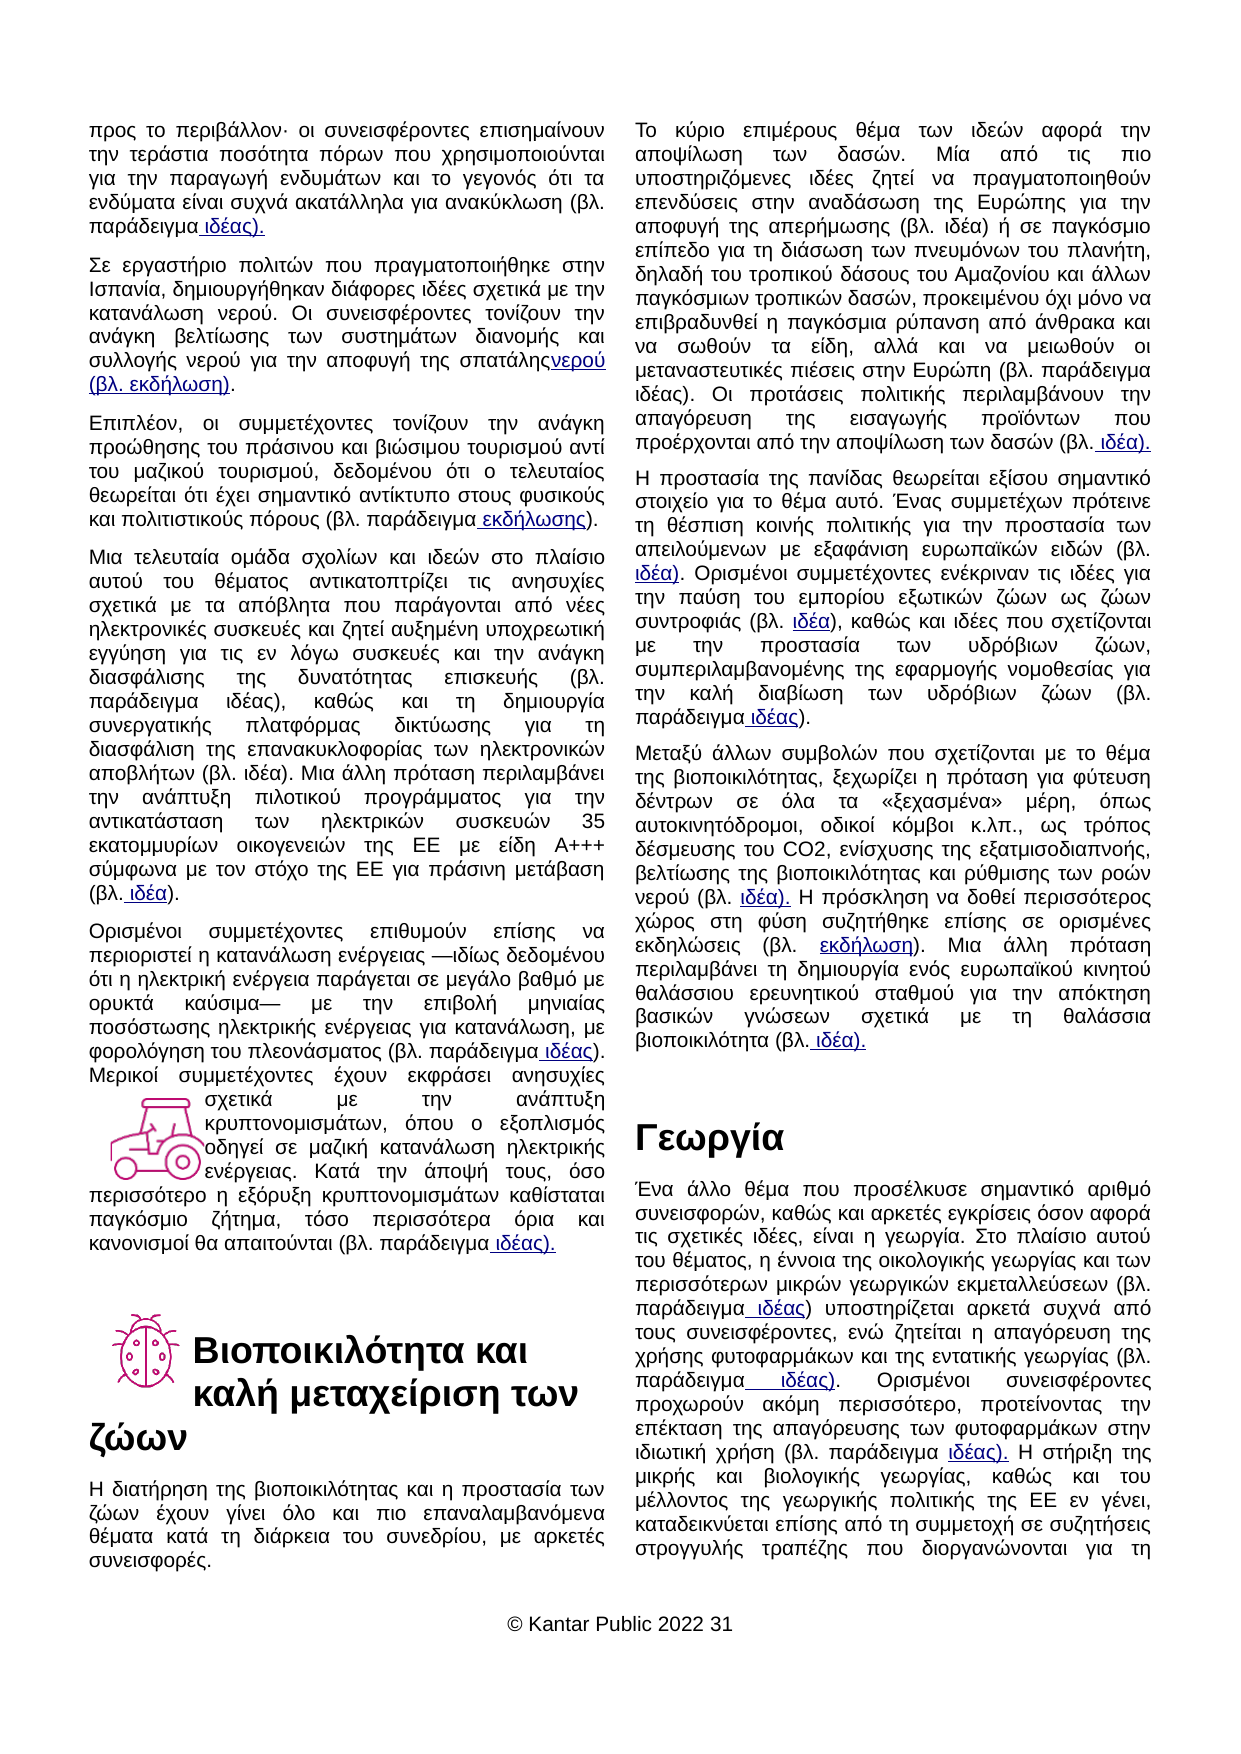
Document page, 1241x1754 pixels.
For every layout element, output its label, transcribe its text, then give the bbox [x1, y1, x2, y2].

text Μια τελευταία ομάδα σχολίων και ιδεών στο πλαίσιο αυτού του θέματος αντικατοπτρίζει τις ανησυχίες σχετικά με τα απόβλητα που παράγονται από νέες ηλεκτρονικές συσκευές και ζητεί αυξημένη υποχρεωτική εγγύηση για τις εν λόγω συσκευές και την ανάγκη διασφάλισης της δυνατότητας επισκευής (βλ. παράδειγμα ιδέας), καθώς και τη δημιουργία συνεργατικής πλατφόρμας δικτύωσης για τη διασφάλιση της επανακυκλοφορίας των ηλεκτρονικών αποβλήτων (βλ. ιδέα). Μια άλλη πρόταση περιλαμβάνει την ανάπτυξη πιλοτικού προγράμματος για την αντικατάσταση των ηλεκτρικών συσκευών 35 εκατομμυρίων οικογενειών της ΕΕ με είδη A+++ σύμφωνα με τον στόχο της ΕΕ για πράσινη μετάβαση (βλ. ιδέα). [88, 545, 605, 904]
text Ένα άλλο θέμα που προσέλκυσε σημαντικό αριθμό συνεισφορών, καθώς και αρκετές εγκρίσεις όσον αφορά τις σχετικές ιδέες, είναι η γεωργία. Στο πλαίσιο αυτού του θέματος, η έννοια της οικολογικής γεωργίας και των περισσότερων μικρών γεωργικών εκμεταλλεύσεων (βλ. παράδειγμα ιδέας) υποστηρίζεται αρκετά συχνά από τους συνεισφέροντες, ενώ ζητείται η απαγόρευση της χρήσης φυτοφαρμάκων και της εντατικής γεωργίας (βλ. παράδειγμα ιδέας). Ορισμένοι συνεισφέροντες προχωρούν ακόμη περισσότερο, προτείνοντας την επέκταση της απαγόρευσης των φυτοφαρμάκων στην ιδιωτική χρήση (βλ. παράδειγμα ιδέας). Η στήριξη της μικρής και βιολογικής γεωργίας, καθώς και του μέλλοντος της γεωργικής πολιτικής της ΕΕ εν γένει, καταδεικνύεται επίσης από τη συμμετοχή σε συζητήσεις στρογγυλής τραπέζης που διοργανώνονται για τη [635, 1176, 1152, 1560]
text Το κύριο επιμέρους θέμα των ιδεών αφορά την αποψίλωση των δασών. Μία από τις πιο υποστηριζόμενες ιδέες ζητεί να πραγματοποιηθούν επενδύσεις στην αναδάσωση της Ευρώπης για την αποφυγή της απερήμωσης (βλ. ιδέα) ή σε παγκόσμιο επίπεδο για τη διάσωση των πνευμόνων του πλανήτη, δηλαδή του τροπικού δάσους του Αμαζονίου και άλλων παγκόσμιων τροπικών δασών, προκειμένου όχι μόνο να επιβραδυνθεί η παγκόσμια ρύπανση από άνθρακα και να σωθούν τα είδη, αλλά και να μειωθούν οι μεταναστευτικές πιέσεις στην Ευρώπη (βλ. παράδειγμα ιδέας). Οι προτάσεις πολιτικής περιλαμβάνουν την απαγόρευση της εισαγωγής προϊόντων που προέρχονται από την αποψίλωση των δασών (βλ. ιδέα). [635, 118, 1152, 453]
text Ορισμένοι συμμετέχοντες επιθυμούν επίσης να περιοριστεί η κατανάλωση ενέργειας —ιδίως δεδομένου ότι η ηλεκτρική ενέργεια παράγεται σε μεγάλο βαθμό με ορυκτά καύσιμα— με την επιβολή μηνιαίας ποσόστωσης ηλεκτρικής ενέργειας για κατανάλωση, με φορολόγηση του πλεονάσματος (βλ. παράδειγμα ιδέας). Μερικοί συμμετέχοντες έχουν εκφράσει ανησυχίες σχετικά με την ανάπτυξη κρυπτονομισμάτων, όπου ο εξοπλισμός οδηγεί σε μαζική κατανάλωση ηλεκτρικής ενέργειας. Κατά την άποψή τους, όσο περισσότερο η εξόρυξη κρυπτονομισμάτων καθίσταται παγκόσμιο ζήτημα, τόσο περισσότερα όρια και κανονισμοί θα απαιτούνται (βλ. παράδειγμα ιδέας). [88, 919, 605, 1254]
text Η διατήρηση της βιοποικιλότητας και η προστασία των ζώων έχουν γίνει όλο και πιο επαναλαμβανόμενα θέματα κατά τη διάρκεια του συνεδρίου, με αρκετές συνεισφορές. [88, 1476, 605, 1572]
subtitle Γεωργία [635, 1115, 1152, 1158]
text Σε εργαστήριο πολιτών που πραγματοποιήθηκε στην Ισπανία, δημιουργήθηκαν διάφορες ιδέες σχετικά με την κατανάλωση νερού. Οι συνεισφέροντες τονίζουν την ανάγκη βελτίωσης των συστημάτων διανομής και συλλογής νερού για την αποφυγή της σπατάληςνερού (βλ. εκδήλωση). [88, 252, 605, 396]
text Μεταξύ άλλων συμβολών που σχετίζονται με το θέμα της βιοποικιλότητας, ξεχωρίζει η πρόταση για φύτευση δέντρων σε όλα τα «ξεχασμένα» μέρη, όπως αυτοκινητόδρομοι, οδικοί κόμβοι κ.λπ., ως τρόπος δέσμευσης του CO2, ενίσχυσης της εξατμισοδιαπνοής, βελτίωσης της βιοποικιλότητας και ρύθμισης των ροών νερού (βλ. ιδέα). Η πρόσκληση να δοθεί περισσότερος χώρος στη φύση συζητήθηκε επίσης σε ορισμένες εκδηλώσεις (βλ. εκδήλωση). Μια άλλη πρόταση περιλαμβάνει τη δημιουργία ενός ευρωπαϊκού κινητού θαλάσσιου ερευνητικού σταθμού για την απόκτηση βασικών γνώσεων σχετικά με τη θαλάσσια βιοποικιλότητα (βλ. ιδέα). [635, 741, 1152, 1052]
text Επιπλέον, οι συμμετέχοντες τονίζουν την ανάγκη προώθησης του πράσινου και βιώσιμου τουρισμού αντί του μαζικού τουρισμού, δεδομένου ότι ο τελευταίος θεωρείται ότι έχει σημαντικό αντίκτυπο στους φυσικούς και πολιτιστικούς πόρους (βλ. παράδειγμα εκδήλωσης). [88, 411, 605, 531]
subtitle Βιοποικιλότητα και καλή μεταχείριση των ζώων [88, 1328, 605, 1458]
picture [110, 1098, 205, 1180]
text Η προστασία της πανίδας θεωρείται εξίσου σημαντικό στοιχείο για το θέμα αυτό. Ένας συμμετέχων πρότεινε τη θέσπιση κοινής πολιτικής για την προστασία των απειλούμενων με εξαφάνιση ευρωπαϊκών ειδών (βλ. ιδέα). Ορισμένοι συμμετέχοντες ενέκριναν τις ιδέες για την παύση του εμπορίου εξωτικών ζώων ως ζώων συντροφιάς (βλ. ιδέα), καθώς και ιδέες που σχετίζονται με την προστασία των υδρόβιων ζώων, συμπεριλαμβανομένης της εφαρμογής νομοθεσίας για την καλή διαβίωση των υδρόβιων ζώων (βλ. παράδειγμα ιδέας). [635, 465, 1152, 729]
text προς το περιβάλλον· οι συνεισφέροντες επισημαίνουν την τεράστια ποσότητα πόρων που χρησιμοποιούνται για την παραγωγή ενδυμάτων και το γεγονός ότι τα ενδύματα είναι συχνά ακατάλληλα για ανακύκλωση (βλ. παράδειγμα ιδέας). [88, 118, 605, 238]
picture [98, 1304, 193, 1398]
